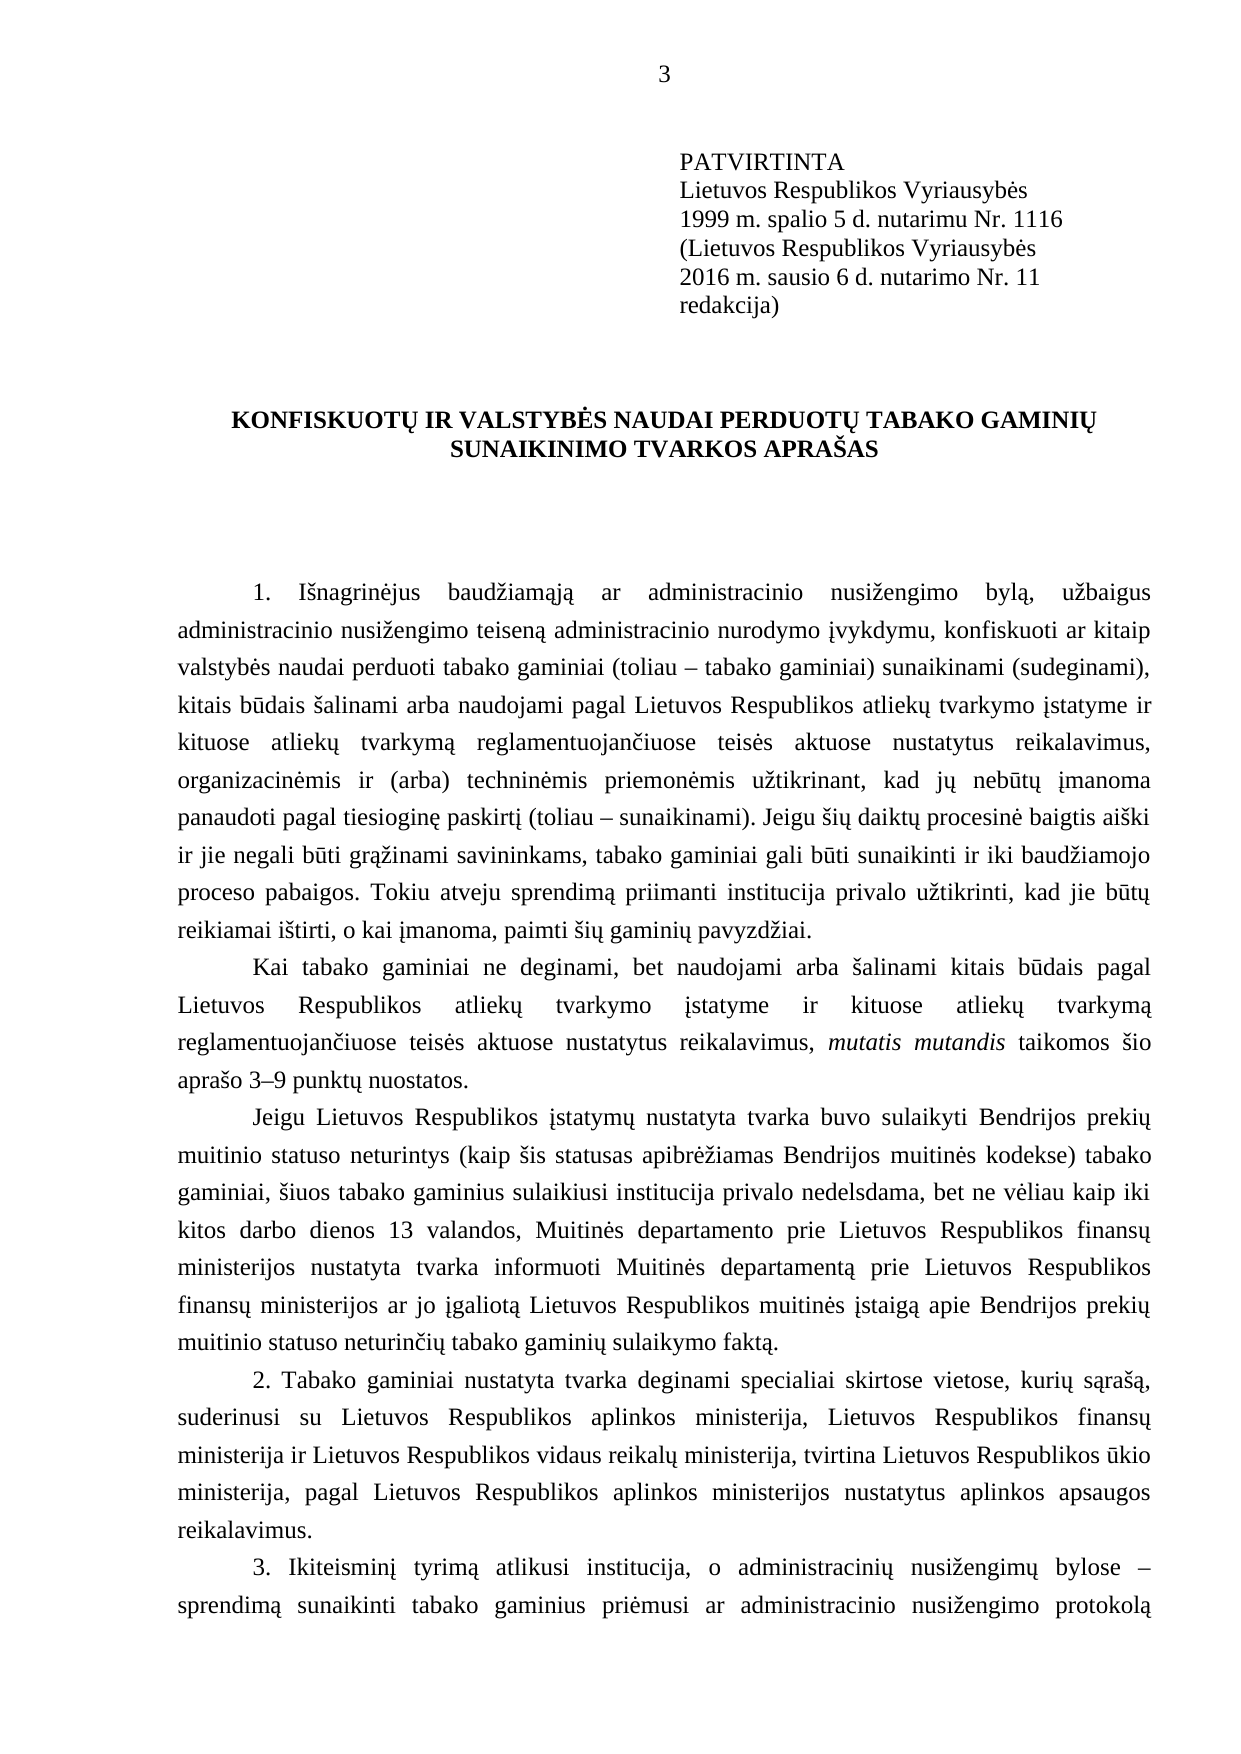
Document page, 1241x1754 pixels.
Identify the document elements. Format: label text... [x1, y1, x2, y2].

text 2. Tabako gaminiai nustatyta tvarka deginami specialiai skirtose vietose, kurių sąrašą, suderinusi su Lietuvos Respublikos aplinkos ministerija, Lietuvos Respublikos finansų ministerija ir Lietuvos Respublikos vidaus reikalų ministerija, tvirtina Lietuvos Respublikos ūkio ministerija, pagal Lietuvos Respublikos aplinkos ministerijos nustatytus aplinkos apsaugos reikalavimus. [177, 1356, 1152, 1543]
text Jeigu Lietuvos Respublikos įstatymų nustatyta tvarka buvo sulaikyti Bendrijos prekių muitinio statuso neturintys (kaip šis statusas apibrėžiamas Bendrijos muitinės kodekse) tabako gaminiai, šiuos tabako gaminius sulaikiusi institucija privalo nedelsdama, bet ne vėliau kaip iki kitos darbo dienos 13 valandos, Muitinės departamento prie Lietuvos Respublikos finansų ministerijos nustatyta tvarka informuoti Muitinės departamentą prie Lietuvos Respublikos finansų ministerijos ar jo įgaliotą Lietuvos Respublikos muitinės įstaigą apie Bendrijos prekių muitinio statuso neturinčių tabako gaminių sulaikymo faktą. [177, 1093, 1152, 1356]
text KONFISKUOTŲ IR VALSTYBĖS NAUDAI PERDUOTŲ TABAKO GAMINIŲ SUNAIKINIMO TVARKOS APRAŠAS [177, 406, 1152, 463]
text PATVIRTINTA Lietuvos Respublikos Vyriausybės 1999 m. spalio 5 d. nutarimu Nr. 1116 (Lietuvos Respublikos Vyriausybės 2016 m. sausio 6 d. nutarimo Nr. 11 redakcija) [679, 147, 1152, 319]
text 1. Išnagrinėjus baudžiamąją ar administracinio nusižengimo bylą, užbaigus administracinio nusižengimo teiseną administracinio nurodymo įvykdymu, konfiskuoti ar kitaip valstybės naudai perduoti tabako gaminiai (toliau – tabako gaminiai) sunaikinami (sudeginami), kitais būdais šalinami arba naudojami pagal Lietuvos Respublikos atliekų tvarkymo įstatyme ir kituose atliekų tvarkymą reglamentuojančiuose teisės aktuose nustatytus reikalavimus, organizacinėmis ir (arba) techninėmis priemonėmis užtikrinant, kad jų nebūtų įmanoma panaudoti pagal tiesioginę paskirtį (toliau – sunaikinami). Jeigu šių daiktų procesinė baigtis aiški ir jie negali būti grąžinami savininkams, tabako gaminiai gali būti sunaikinti ir iki baudžiamojo proceso pabaigos. Tokiu atveju sprendimą priimanti institucija privalo užtikrinti, kad jie būtų reikiamai ištirti, o kai įmanoma, paimti šių gaminių pavyzdžiai. [177, 568, 1152, 943]
text Kai tabako gaminiai ne deginami, bet naudojami arba šalinami kitais būdais pagal Lietuvos Respublikos atliekų tvarkymo įstatyme ir kituose atliekų tvarkymą reglamentuojančiuose teisės aktuose nustatytus reikalavimus, mutatis mutandis taikomos šio aprašo 3–9 punktų nuostatos. [177, 943, 1152, 1093]
text 3. Ikiteisminį tyrimą atlikusi institucija, o administracinių nusižengimų bylose – sprendimą sunaikinti tabako gaminius priėmusi ar administracinio nusižengimo protokolą [177, 1543, 1152, 1618]
